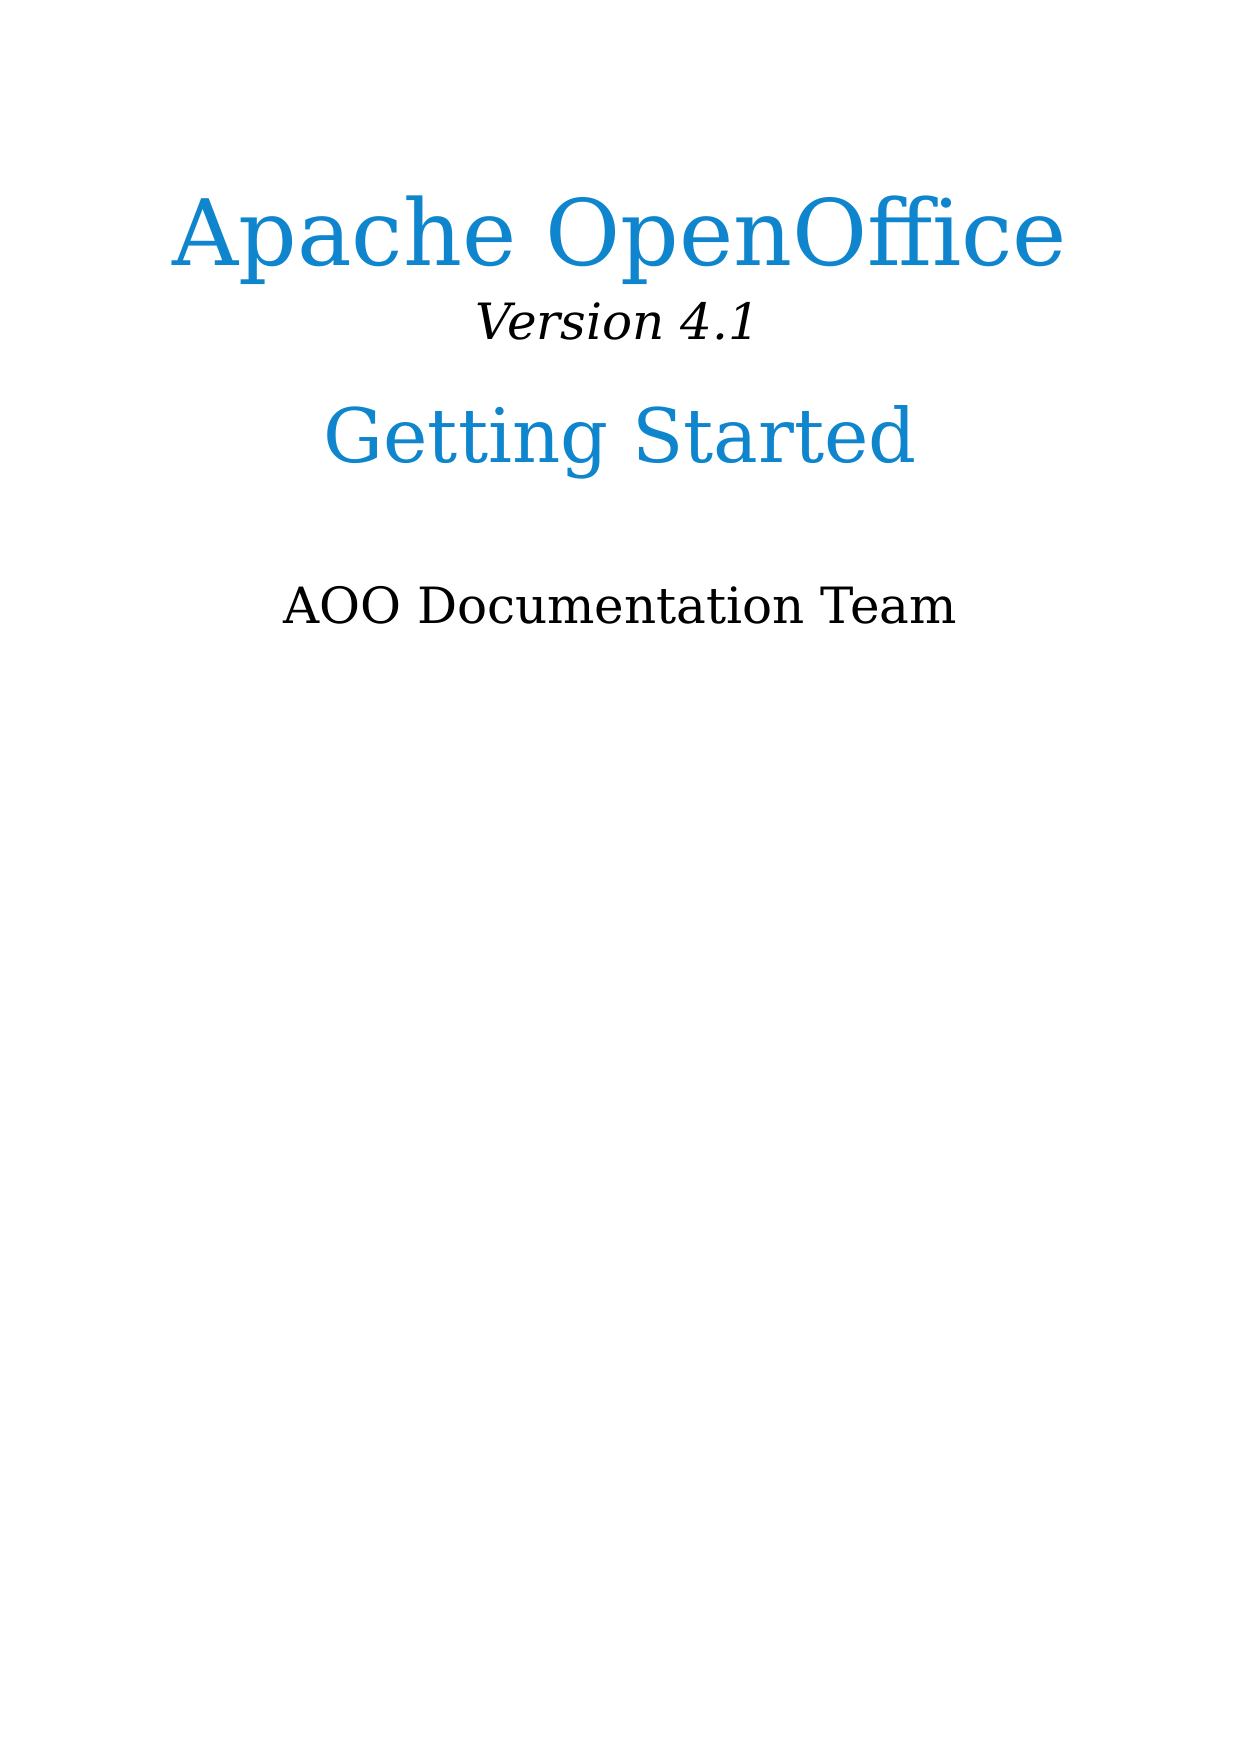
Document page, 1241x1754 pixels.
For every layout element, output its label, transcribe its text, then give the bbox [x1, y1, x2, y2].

text Getting Started [118, 393, 1122, 481]
text AOO Documentation Team [118, 577, 1122, 635]
subtitle Version 4.1 [118, 293, 1122, 351]
text Apache OpenOffice [118, 181, 1122, 287]
